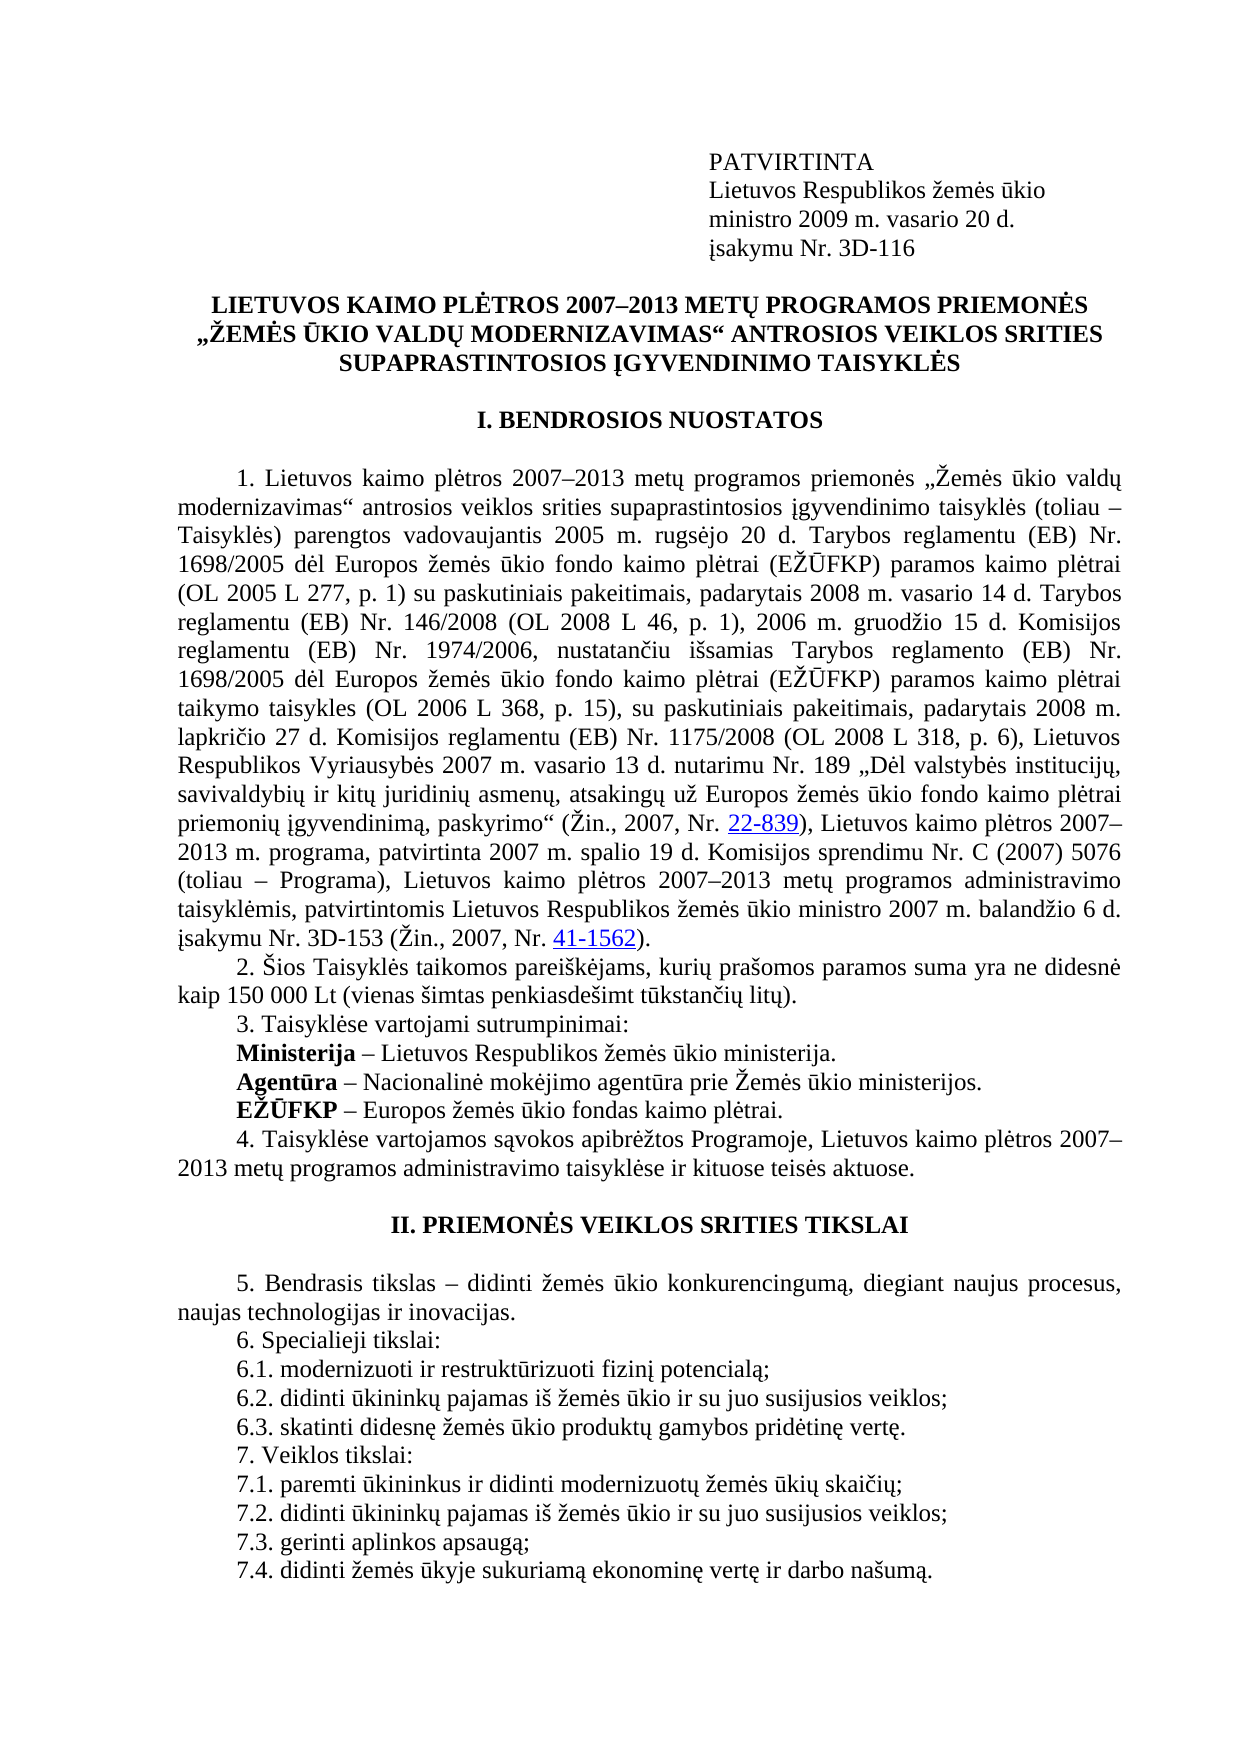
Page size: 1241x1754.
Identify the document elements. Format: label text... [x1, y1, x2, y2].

text 5. Bendrasis tikslas – didinti žemės ūkio konkurencingumą, diegiant naujus procesus, naujas technologijas ir inovacijas. [177, 1268, 1122, 1326]
text 3. Taisyklėse vartojami sutrumpinimai: [177, 1009, 1122, 1038]
text 7.1. paremti ūkininkus ir didinti modernizuotų žemės ūkių skaičių; [177, 1469, 1122, 1498]
text EŽŪFKP – Europos žemės ūkio fondas kaimo plėtrai. [177, 1096, 1122, 1124]
text 7.3. gerinti aplinkos apsaugą; [177, 1527, 1122, 1556]
text 4. Taisyklėse vartojamos sąvokos apibrėžtos Programoje, Lietuvos kaimo plėtros 2007–2013 metų programos administravimo taisyklėse ir kituose teisės aktuose. [177, 1124, 1122, 1182]
text 1. Lietuvos kaimo plėtros 2007–2013 metų programos priemonės „Žemės ūkio valdų modernizavimas“ antrosios veiklos srities supaprastintosios įgyvendinimo taisyklės (toliau – Taisyklės) parengtos vadovaujantis 2005 m. rugsėjo 20 d. Tarybos reglamentu (EB) Nr. 1698/2005 dėl Europos žemės ūkio fondo kaimo plėtrai (EŽŪFKP) paramos kaimo plėtrai (OL 2005 L 277, p. 1) su paskutiniais pakeitimais, padarytais 2008 m. vasario 14 d. Tarybos reglamentu (EB) Nr. 146/2008 (OL 2008 L 46, p. 1), 2006 m. gruodžio 15 d. Komisijos reglamentu (EB) Nr. 1974/2006, nustatančiu išsamias Tarybos reglamento (EB) Nr. 1698/2005 dėl Europos žemės ūkio fondo kaimo plėtrai (EŽŪFKP) paramos kaimo plėtrai taikymo taisykles (OL 2006 L 368, p. 15), su paskutiniais pakeitimais, padarytais 2008 m. lapkričio 27 d. Komisijos reglamentu (EB) Nr. 1175/2008 (OL 2008 L 318, p. 6), Lietuvos Respublikos Vyriausybės 2007 m. vasario 13 d. nutarimu Nr. 189 „Dėl valstybės institucijų, savivaldybių ir kitų juridinių asmenų, atsakingų už Europos žemės ūkio fondo kaimo plėtrai priemonių įgyvendinimą, paskyrimo“ (Žin., 2007, Nr. 22-839), Lietuvos kaimo plėtros 2007–2013 m. programa, patvirtinta 2007 m. spalio 19 d. Komisijos sprendimu Nr. C (2007) 5076 (toliau – Programa), Lietuvos kaimo plėtros 2007–2013 metų programos administravimo taisyklėmis, patvirtintomis Lietuvos Respublikos žemės ūkio ministro 2007 m. balandžio 6 d. įsakymu Nr. 3D-153 (Žin., 2007, Nr. 41-1562). [177, 463, 1122, 952]
text 2. Šios Taisyklės taikomos pareiškėjams, kurių prašomos paramos suma yra ne didesnė kaip 150 000 Lt (vienas šimtas penkiasdešimt tūkstančių litų). [177, 952, 1122, 1009]
text PATVIRTINTA [177, 147, 1122, 176]
text 6.2. didinti ūkininkų pajamas iš žemės ūkio ir su juo susijusios veiklos; [177, 1383, 1122, 1412]
text II. PRIEMONĖS VEIKLOS SRITIES TIKSLAI [177, 1211, 1122, 1239]
text Ministerija – Lietuvos Respublikos žemės ūkio ministerija. [177, 1038, 1122, 1067]
text 7.2. didinti ūkininkų pajamas iš žemės ūkio ir su juo susijusios veiklos; [177, 1498, 1122, 1527]
text LIETUVOS KAIMO PLĖTROS 2007–2013 METŲ PROGRAMOS PRIEMONĖS „ŽEMĖS ŪKIO VALDŲ MODERNIZAVIMAS“ ANTROSIOS VEIKLOS SRITIES SUPAPRASTINTOSIOS ĮGYVENDINIMO TAISYKLĖS [177, 291, 1122, 377]
text 6. Specialieji tikslai: [177, 1326, 1122, 1354]
text 6.1. modernizuoti ir restruktūrizuoti fizinį potencialą; [177, 1354, 1122, 1383]
text ministro 2009 m. vasario 20 d. [177, 204, 1122, 233]
text Agentūra – Nacionalinė mokėjimo agentūra prie Žemės ūkio ministerijos. [177, 1067, 1122, 1096]
text Lietuvos Respublikos žemės ūkio [177, 176, 1122, 204]
text 6.3. skatinti didesnę žemės ūkio produktų gamybos pridėtinę vertę. [177, 1412, 1122, 1441]
text 7.4. didinti žemės ūkyje sukuriamą ekonominę vertę ir darbo našumą. [177, 1556, 1122, 1584]
text įsakymu Nr. 3D-116 [177, 233, 1122, 262]
text 7. Veiklos tikslai: [177, 1441, 1122, 1469]
text I. BENDROSIOS NUOSTATOS [177, 406, 1122, 434]
